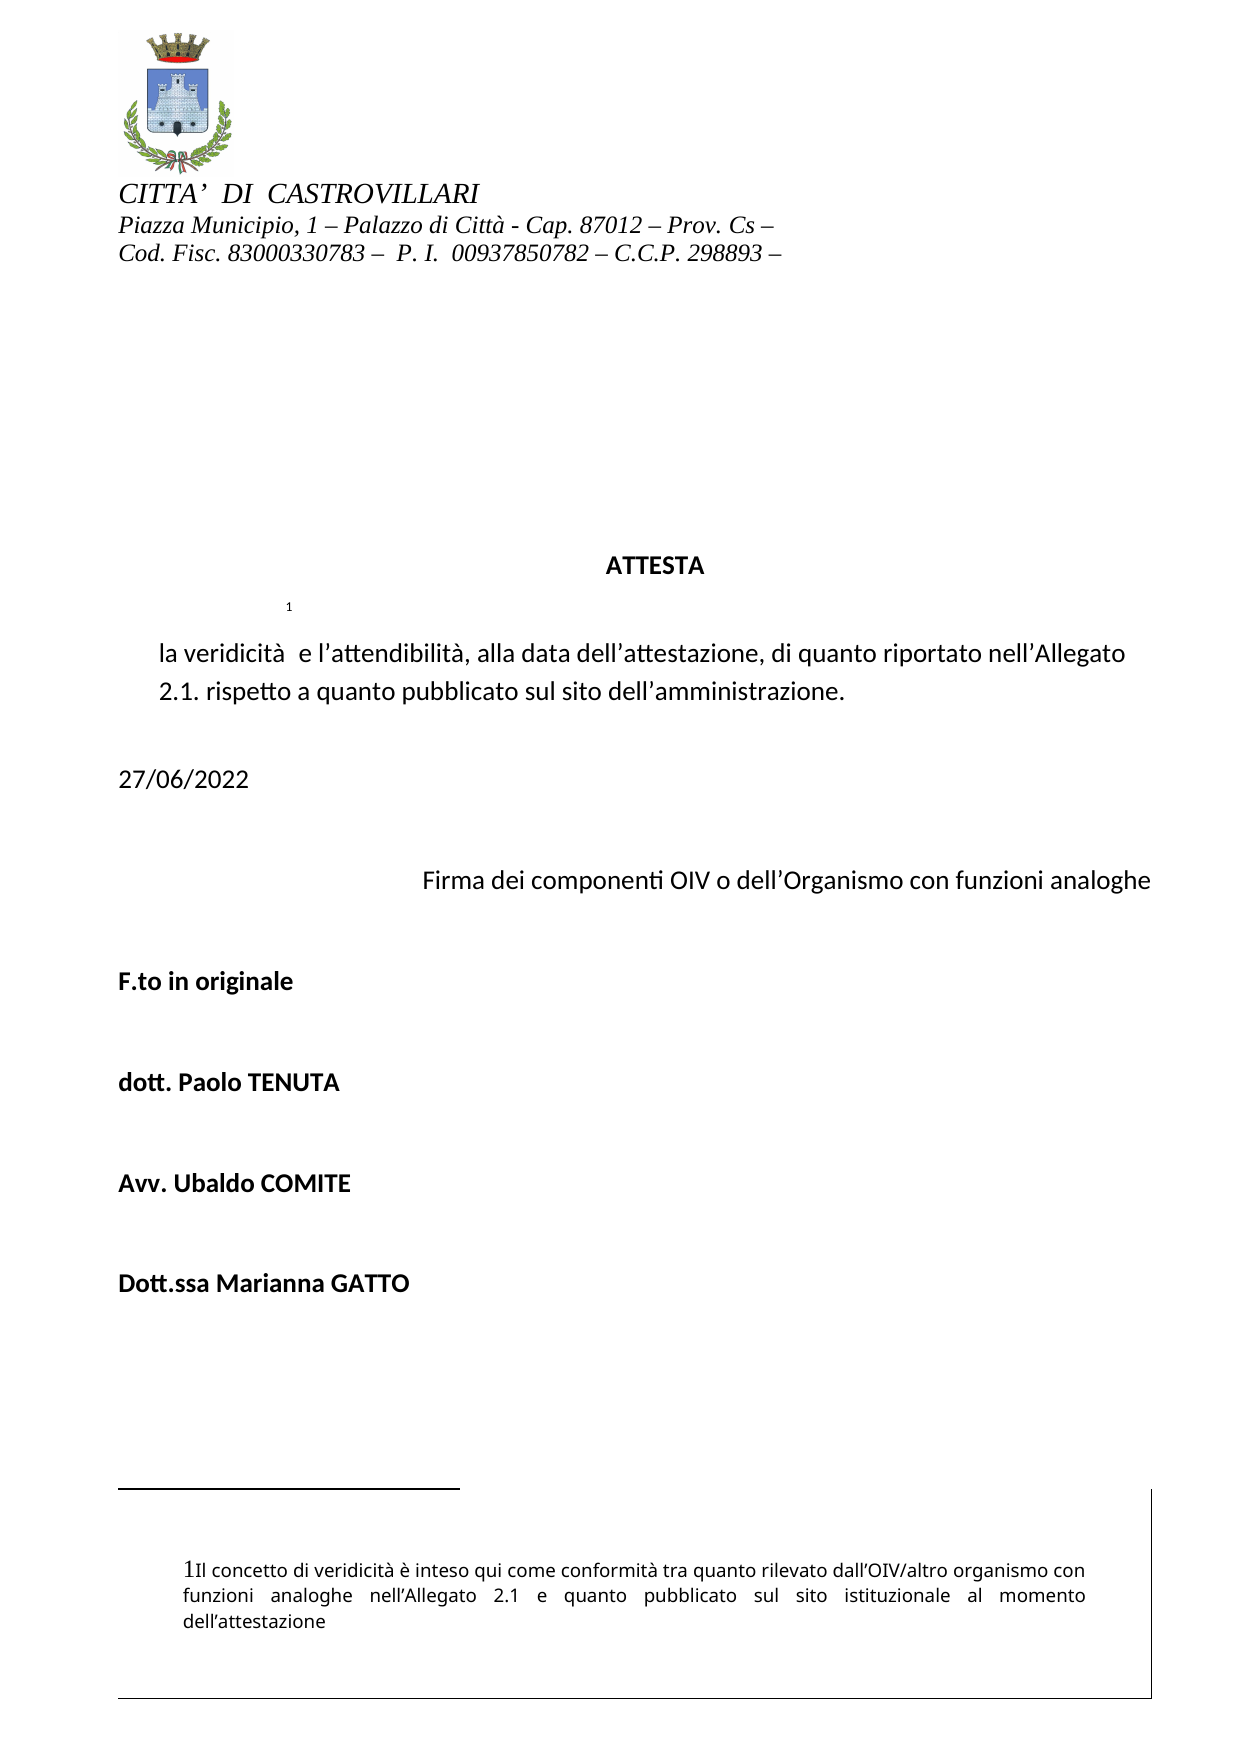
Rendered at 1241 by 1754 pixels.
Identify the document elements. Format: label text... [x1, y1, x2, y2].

text F.to in originale [118, 964, 1152, 997]
text Dott.ssa Marianna GATTO [118, 1267, 1152, 1300]
text Avv. Ubaldo COMITE [118, 1166, 1152, 1199]
text Il concetto di veridicità è inteso qui come conformità tra quanto rilevato dall’OIV/altro organismo con funzioni analoghe nell’Allegato 2.1 e quanto pubblicato sul sito istituzionale al momento dell’attestazione [118, 1489, 1151, 1698]
text dott. Paolo TENUTA [118, 1065, 1152, 1098]
text ATTESTA [158, 548, 1152, 581]
text la veridicità e l’attendibilità, alla data dell’attestazione, di quanto riportato nell’Allegato 2.1. rispetto a quanto pubblicato sul sito dell’amministrazione. [158, 598, 1152, 707]
text 27/06/2022 [118, 762, 1152, 796]
text Firma dei componenti OIV o dell’Organismo con funzioni analoghe [118, 863, 1152, 896]
